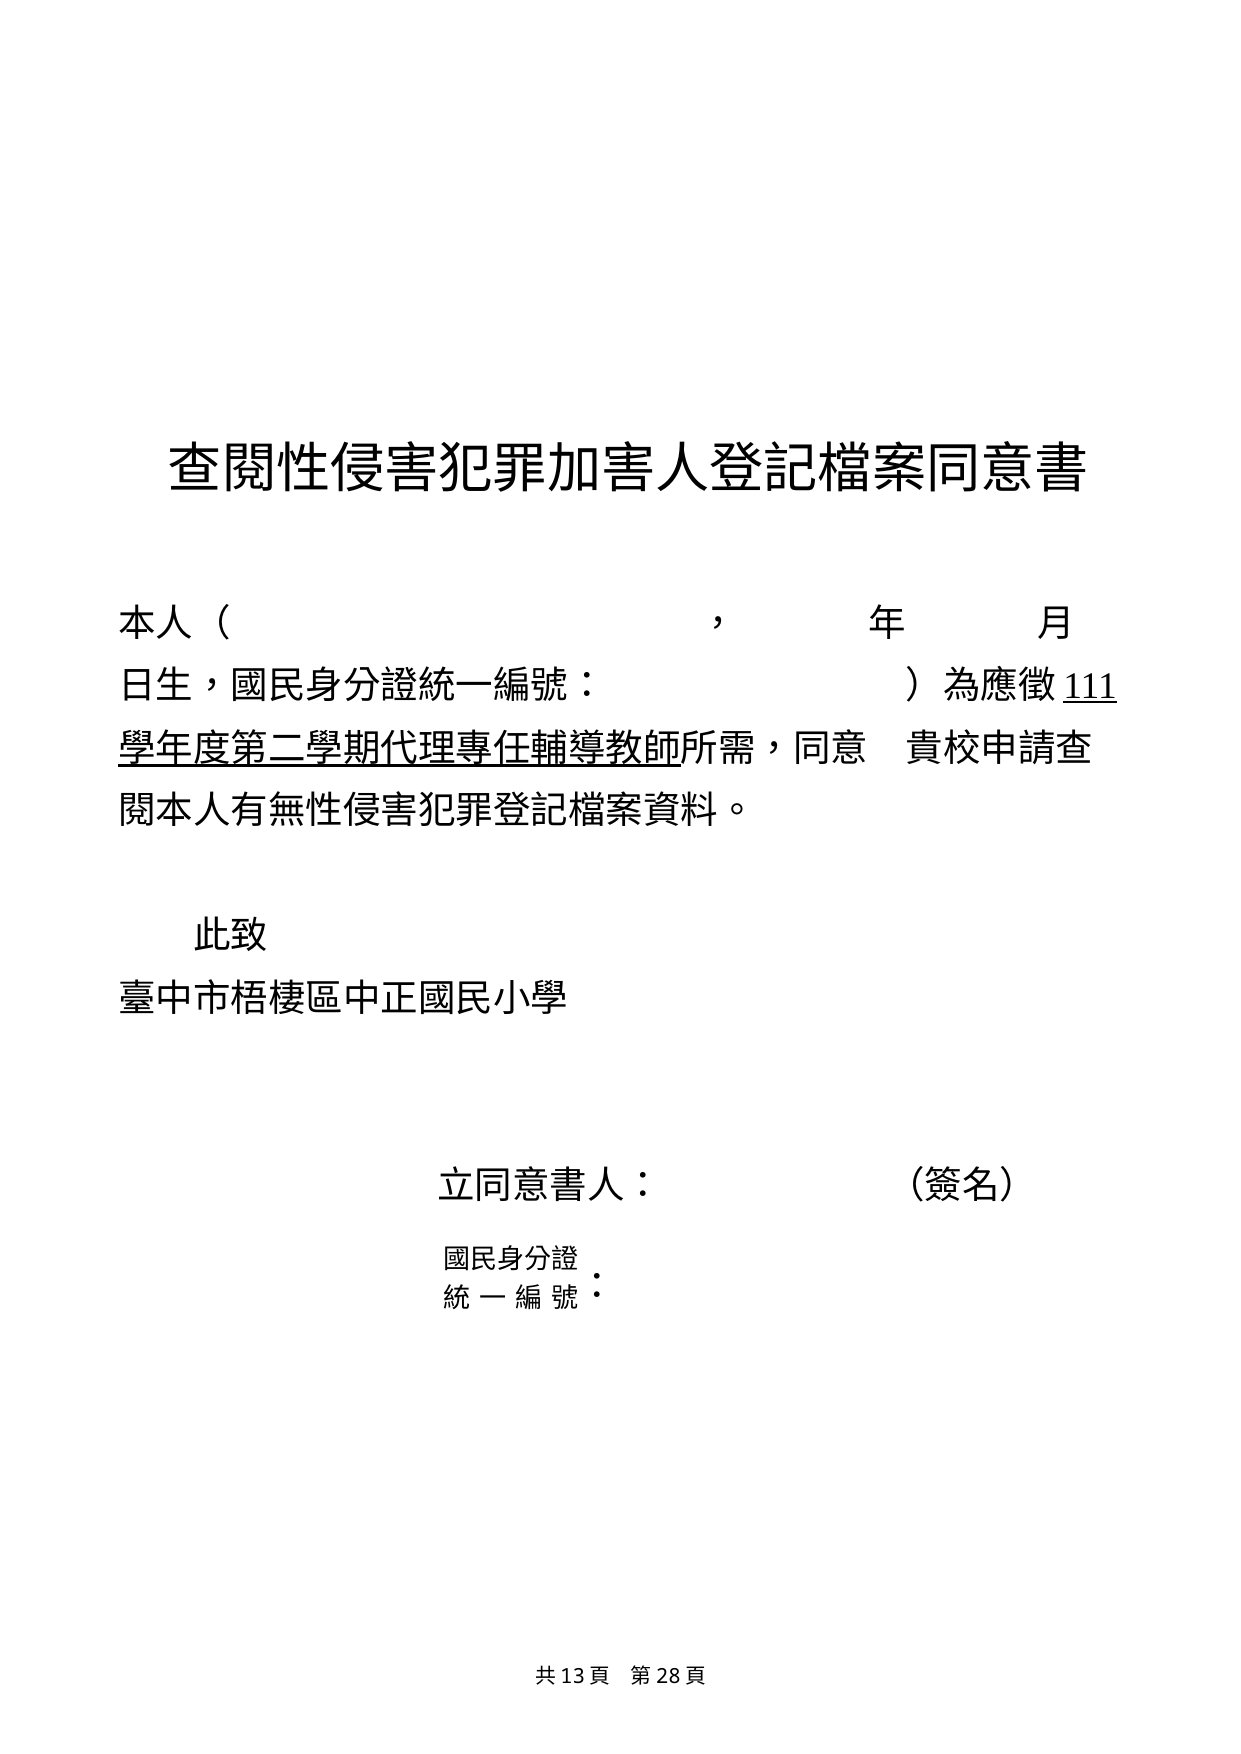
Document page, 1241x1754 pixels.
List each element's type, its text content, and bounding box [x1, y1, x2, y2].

text 查閱性侵害犯罪加害人登記檔案同意書 [118, 391, 1138, 516]
text 立同意書人： （簽名） [118, 1141, 1122, 1203]
text 此致 [118, 891, 1122, 953]
text 國民身分證統一編號： [118, 1203, 1122, 1328]
text 臺中市梧棲區中正國民小學 [118, 953, 1122, 1016]
text 本人（ ， 年 月 日生，國民身分證統一編號： ）為應徵111學年度第二學期代理專任輔導教師所需，同意 貴校申請查閱本人有無性侵害犯罪登記檔案資料。 [118, 578, 1122, 828]
